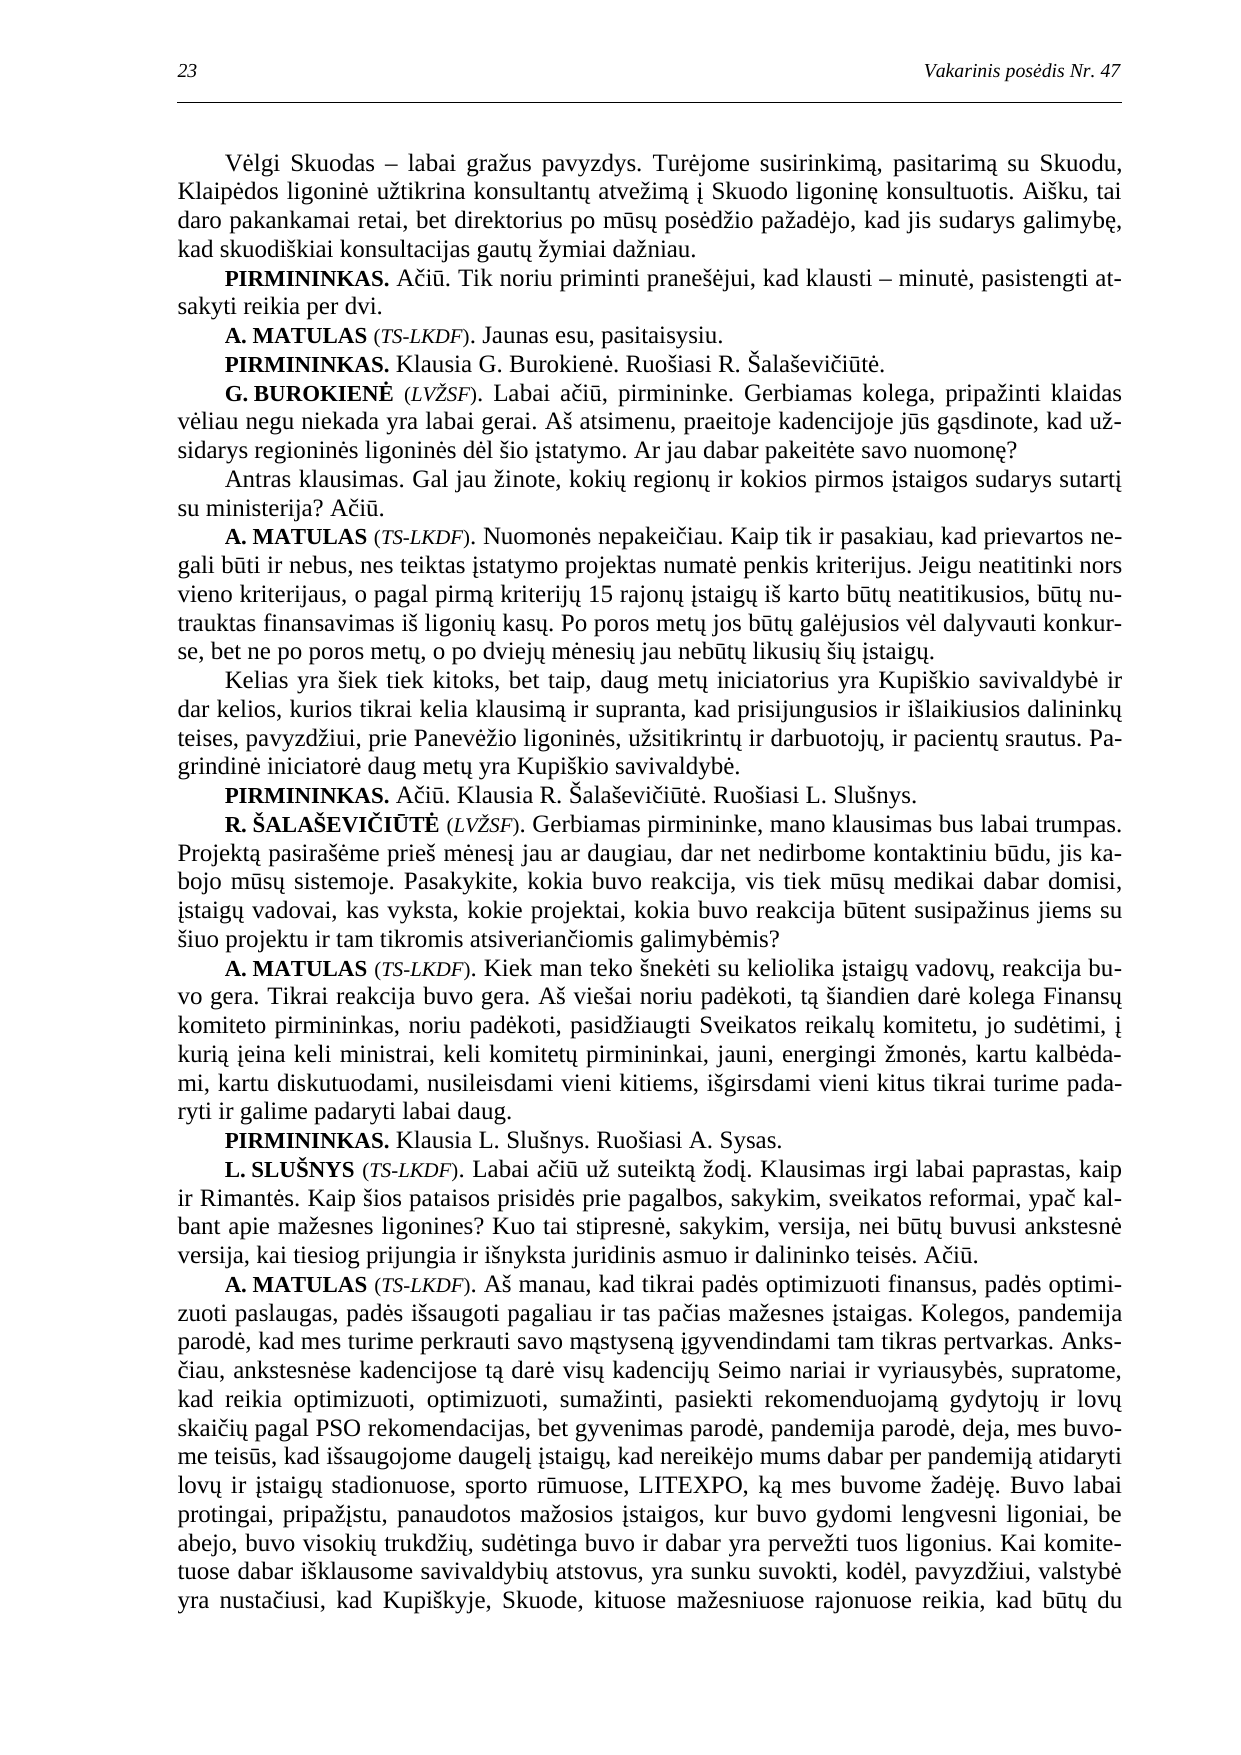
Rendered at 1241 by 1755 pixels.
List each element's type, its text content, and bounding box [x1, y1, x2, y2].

text PIRMININKAS. Ačiū. Klau­sia R. Ša­la­še­vi­čiū­tė. Ruo­šia­si L. Sluš­nys. [177, 780, 1122, 809]
text R. ŠALAŠEVIČIŪTĖ (LVŽSF). Ger­bia­mas pir­mi­nin­ke, ma­no klau­si­mas bus la­bai trum­pas. Pro­jek­tą pa­si­ra­šė­me prieš mė­ne­sį jau ar dau­giau, dar net ne­dir­bo­me kon­tak­ti­niu bū­du, jis ka­bo­jo mūsų sis­te­mo­je. Pa­sa­ky­ki­te, ko­kia bu­vo re­ak­ci­ja, vis tiek mū­sų me­di­kai da­bar do­mi­si, įstai­gų va­do­vai, kas vyks­ta, ko­kie pro­jek­tai, ko­kia bu­vo re­ak­ci­ja bū­tent su­si­pa­ži­nus jiems su šiuo pro­jek­tu ir tam tik­ro­mis at­si­ve­rian­čio­mis ga­li­my­bė­mis? [177, 809, 1122, 953]
text Vėl­gi Skuo­das – la­bai gra­žus pa­vyz­dys. Tu­rė­jo­me su­si­rin­ki­mą, pa­si­ta­ri­mą su Skuo­du, Klai­pė­dos li­go­ni­nė už­tik­ri­na kon­sul­tan­tų at­ve­ži­mą į Skuo­do li­go­ni­nę kon­sul­tuo­tis. Aiš­ku, tai da­ro pa­kan­ka­mai re­tai, bet di­rek­to­rius po mū­sų po­sė­džio pa­ža­dė­jo, kad jis su­da­rys ga­li­my­bę, kad skuo­diš­kiai kon­sul­ta­ci­jas gau­tų žy­miai daž­niau. [177, 148, 1122, 263]
text L. SLUŠNYS (TS-LKDF). La­bai ačiū už su­teik­tą žo­dį. Klau­si­mas ir­gi la­bai pa­pras­tas, kaip ir Ri­man­tės. Kaip šios pa­tai­sos pri­si­dės prie pa­gal­bos, sa­ky­kim, svei­ka­tos re­for­mai, ypač kal­bant apie ma­žes­nes li­go­ni­nes? Kuo tai stip­res­nė, sa­ky­kim, ver­si­ja, nei bū­tų bu­vu­si anks­tes­nė ver­si­ja, kai tie­siog pri­jun­gia ir iš­nyks­ta ju­ri­di­nis as­muo ir da­li­nin­ko tei­sės. Ačiū. [177, 1154, 1122, 1269]
text Ke­lias yra šiek tiek ki­toks, bet taip, daug me­tų ini­cia­to­rius yra Ku­piš­kio sa­vi­val­dy­bė ir dar ke­lios, ku­rios tik­rai ke­lia klau­si­mą ir su­pran­ta, kad pri­si­jun­gu­sios ir iš­lai­kiu­sios da­li­nin­kų tei­ses, pa­vyz­džiui, prie Pa­ne­vė­žio li­go­ni­nės, už­si­tik­rin­tų ir dar­buo­to­jų, ir pa­cien­tų srau­tus. Pa­grin­di­nė ini­cia­to­rė daug me­tų yra Ku­piš­kio sa­vi­val­dy­bė. [177, 665, 1122, 780]
text PIRMININKAS. Klau­sia G. Bu­ro­kie­nė. Ruo­šia­si R. Ša­la­še­vi­čiū­tė. [177, 349, 1122, 378]
text A. MATULAS (TS-LKDF). Nuo­mo­nės ne­pa­kei­čiau. Kaip tik ir pa­sa­kiau, kad prie­var­tos ne­ga­li bū­ti ir ne­bus, nes teik­tas įsta­ty­mo pro­jek­tas nu­ma­tė pen­kis kri­te­ri­jus. Jei­gu ne­ati­tin­ki nors vie­no kri­te­ri­jaus, o pa­gal pir­mą kri­te­ri­jų 15 ra­jo­nų įstai­gų iš kar­to bū­tų ne­ati­ti­ku­sios, bū­tų nu­trauk­tas fi­nan­sa­vi­mas iš li­go­nių ka­sų. Po po­ros me­tų jos bū­tų ga­lė­ju­sios vėl da­ly­vau­ti kon­kur­se, bet ne po po­ros me­tų, o po dvie­jų mė­ne­sių jau ne­bū­tų li­ku­sių šių įstai­gų. [177, 521, 1122, 665]
text PIRMININKAS. Ačiū. Tik no­riu pri­min­ti pra­ne­šė­jui, kad klaus­ti – mi­nu­tė, pa­si­steng­ti at­sa­ky­ti rei­kia per dvi. [177, 263, 1122, 320]
text PIRMININKAS. Klau­sia L. Sluš­nys. Ruo­šia­si A. Sy­sas. [177, 1125, 1122, 1154]
text Ant­ras klau­si­mas. Gal jau ži­no­te, ko­kių re­gio­nų ir ko­kios pir­mos įstai­gos su­da­rys su­tar­tį su mi­nis­te­ri­ja? Ačiū. [177, 464, 1122, 521]
text A. MATULAS (TS-LKDF). Aš ma­nau, kad tik­rai pa­dės op­ti­mi­zuo­ti fi­nan­sus, pa­dės op­ti­mi­zuo­ti pa­slau­gas, pa­dės iš­sau­go­ti pa­ga­liau ir tas pa­čias ma­žes­nes įstai­gas. Ko­le­gos, pan­de­mi­ja pa­ro­dė, kad mes tu­ri­me per­krau­ti sa­vo mąs­ty­se­ną įgy­ven­di­ndami tam tik­ras per­tvar­kas. Anks­čiau, anks­tes­nė­se ka­den­ci­jo­se tą da­rė vi­sų ka­den­ci­jų Sei­mo na­riai ir vy­riau­sy­bės, su­pra­to­me, kad rei­kia op­ti­mi­zuo­ti, op­ti­mi­zuo­ti, su­ma­žin­ti, pa­siek­ti re­ko­men­duo­ja­mą gy­dy­to­jų ir lo­vų skai­čių pa­gal PSO re­ko­men­da­ci­jas, bet gy­ve­ni­mas pa­ro­dė, pan­de­mi­ja pa­ro­dė, de­ja, mes bu­vo­me tei­sūs, kad iš­sau­go­jo­me dau­ge­lį įstai­gų, kad ne­rei­kė­jo mums da­bar per pan­de­mi­ją ati­da­ry­ti lo­vų ir įstai­gų sta­dio­nuo­se, spor­to rū­muo­se, LITEXPO, ką mes bu­vo­me ža­dė­ję. Bu­vo la­bai pro­tin­gai, pri­pa­žįs­tu, pa­nau­do­tos ma­žo­sios įstai­gos, kur bu­vo gy­do­mi leng­ves­ni li­go­niai, be abe­jo, bu­vo vi­so­kių truk­džių, su­dė­tin­ga bu­vo ir da­bar yra per­vež­ti tuos li­go­nius. Kai ko­mi­te­tuo­se da­bar iš­klau­so­me sa­vi­val­dy­bių at­sto­vus, yra sun­ku su­vok­ti, ko­dėl, pa­vyz­džiui, vals­ty­bė yra nu­sta­čiu­si, kad Ku­piš­ky­je, Skuo­de, ki­tuo­se ma­žes­niuo­se ra­jo­nuo­se rei­kia, kad bū­tų du [177, 1269, 1122, 1614]
text A. MATULAS (TS-LKDF). Jau­nas esu, pa­si­tai­sy­siu. [177, 320, 1122, 349]
text A. MATULAS (TS-LKDF). Kiek man te­ko šne­kė­ti su ke­lio­li­ka įstai­gų va­do­vų, re­ak­ci­ja bu­vo ge­ra. Tik­rai re­ak­ci­ja bu­vo ge­ra. Aš vie­šai no­riu pa­dė­ko­ti, tą šian­dien da­rė ko­le­ga Fi­nan­sų ko­mi­te­to pir­mi­nin­kas, no­riu pa­dė­ko­ti, pa­si­džiaug­ti Svei­ka­tos rei­ka­lų ko­mi­te­tu, jo su­dė­ti­mi, į ku­rią įei­na ke­li mi­nist­rai, ke­li ko­mi­te­tų pir­mi­nin­kai, jau­ni, ener­gin­gi žmo­nės, kar­tu kal­bė­da­mi, kar­tu dis­ku­tuo­da­mi, nu­si­leis­da­mi vie­ni ki­tiems, iš­girs­da­mi vie­ni ki­tus tik­rai tu­ri­me pa­da­ry­ti ir ga­li­me pa­da­ry­ti la­bai daug. [177, 953, 1122, 1125]
text G. BUROKIENĖ (LVŽSF). La­bai ačiū, pir­mi­nin­ke. Ger­bia­mas ko­le­ga, pri­pa­žin­ti klai­das vė­liau ne­gu nie­ka­da yra la­bai ge­rai. Aš at­si­me­nu, pra­ei­to­je ka­den­ci­jo­je jūs gąs­di­no­te, kad už­si­da­rys re­gio­ni­nės li­go­ni­nės dėl šio įsta­ty­mo. Ar jau da­bar pa­kei­tė­te sa­vo nuo­mo­nę? [177, 378, 1122, 464]
